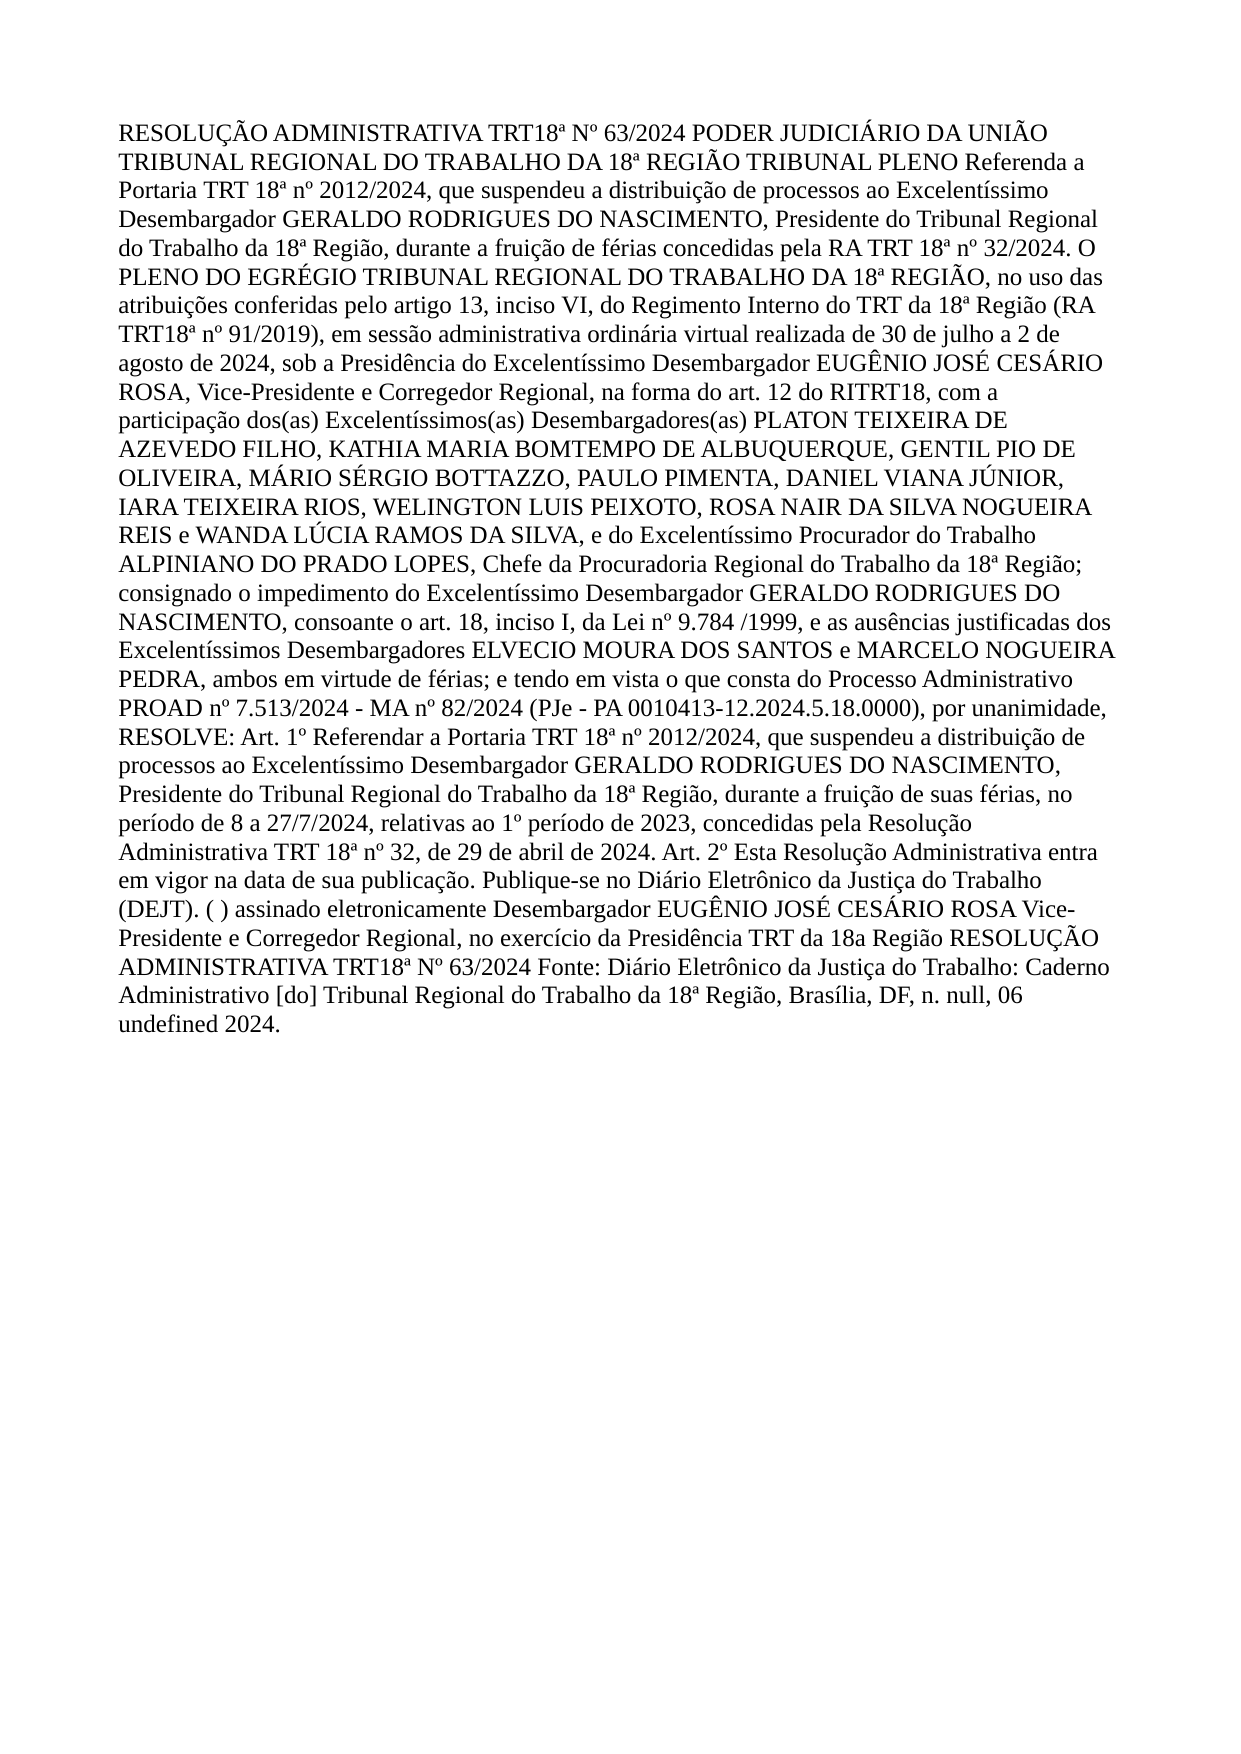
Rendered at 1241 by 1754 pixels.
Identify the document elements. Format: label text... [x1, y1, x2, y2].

text RESOLUÇÃO ADMINISTRATIVA TRT18ª Nº 63/2024 PODER JUDICIÁRIO DA UNIÃO TRIBUNAL REGIONAL DO TRABALHO DA 18ª REGIÃO TRIBUNAL PLENO Referenda a Portaria TRT 18ª nº 2012/2024, que suspendeu a distribuição de processos ao Excelentíssimo Desembargador GERALDO RODRIGUES DO NASCIMENTO, Presidente do Tribunal Regional do Trabalho da 18ª Região, durante a fruição de férias concedidas pela RA TRT 18ª nº 32/2024. O PLENO DO EGRÉGIO TRIBUNAL REGIONAL DO TRABALHO DA 18ª REGIÃO, no uso das atribuições conferidas pelo artigo 13, inciso VI, do Regimento Interno do TRT da 18ª Região (RA TRT18ª nº 91/2019), em sessão administrativa ordinária virtual realizada de 30 de julho a 2 de agosto de 2024, sob a Presidência do Excelentíssimo Desembargador EUGÊNIO JOSÉ CESÁRIO ROSA, Vice-Presidente e Corregedor Regional, na forma do art. 12 do RITRT18, com a participação dos(as) Excelentíssimos(as) Desembargadores(as) PLATON TEIXEIRA DE AZEVEDO FILHO, KATHIA MARIA BOMTEMPO DE ALBUQUERQUE, GENTIL PIO DE OLIVEIRA, MÁRIO SÉRGIO BOTTAZZO, PAULO PIMENTA, DANIEL VIANA JÚNIOR, IARA TEIXEIRA RIOS, WELINGTON LUIS PEIXOTO, ROSA NAIR DA SILVA NOGUEIRA REIS e WANDA LÚCIA RAMOS DA SILVA, e do Excelentíssimo Procurador do Trabalho ALPINIANO DO PRADO LOPES, Chefe da Procuradoria Regional do Trabalho da 18ª Região; consignado o impedimento do Excelentíssimo Desembargador GERALDO RODRIGUES DO NASCIMENTO, consoante o art. 18, inciso I, da Lei nº 9.784 /1999, e as ausências justificadas dos Excelentíssimos Desembargadores ELVECIO MOURA DOS SANTOS e MARCELO NOGUEIRA PEDRA, ambos em virtude de férias; e tendo em vista o que consta do Processo Administrativo PROAD nº 7.513/2024 - MA nº 82/2024 (PJe - PA 0010413-12.2024.5.18.0000), por unanimidade, RESOLVE: Art. 1º Referendar a Portaria TRT 18ª nº 2012/2024, que suspendeu a distribuição de processos ao Excelentíssimo Desembargador GERALDO RODRIGUES DO NASCIMENTO, Presidente do Tribunal Regional do Trabalho da 18ª Região, durante a fruição de suas férias, no período de 8 a 27/7/2024, relativas ao 1º período de 2023, concedidas pela Resolução Administrativa TRT 18ª nº 32, de 29 de abril de 2024. Art. 2º Esta Resolução Administrativa entra em vigor na data de sua publicação. Publique-se no Diário Eletrônico da Justiça do Trabalho (DEJT). ( ) assinado eletronicamente Desembargador EUGÊNIO JOSÉ CESÁRIO ROSA Vice-Presidente e Corregedor Regional, no exercício da Presidência TRT da 18a Região RESOLUÇÃO ADMINISTRATIVA TRT18ª Nº 63/2024 Fonte: Diário Eletrônico da Justiça do Trabalho: Caderno Administrativo [do] Tribunal Regional do Trabalho da 18ª Região, Brasília, DF, n. null, 06 undefined 2024. [118, 118, 1122, 1038]
